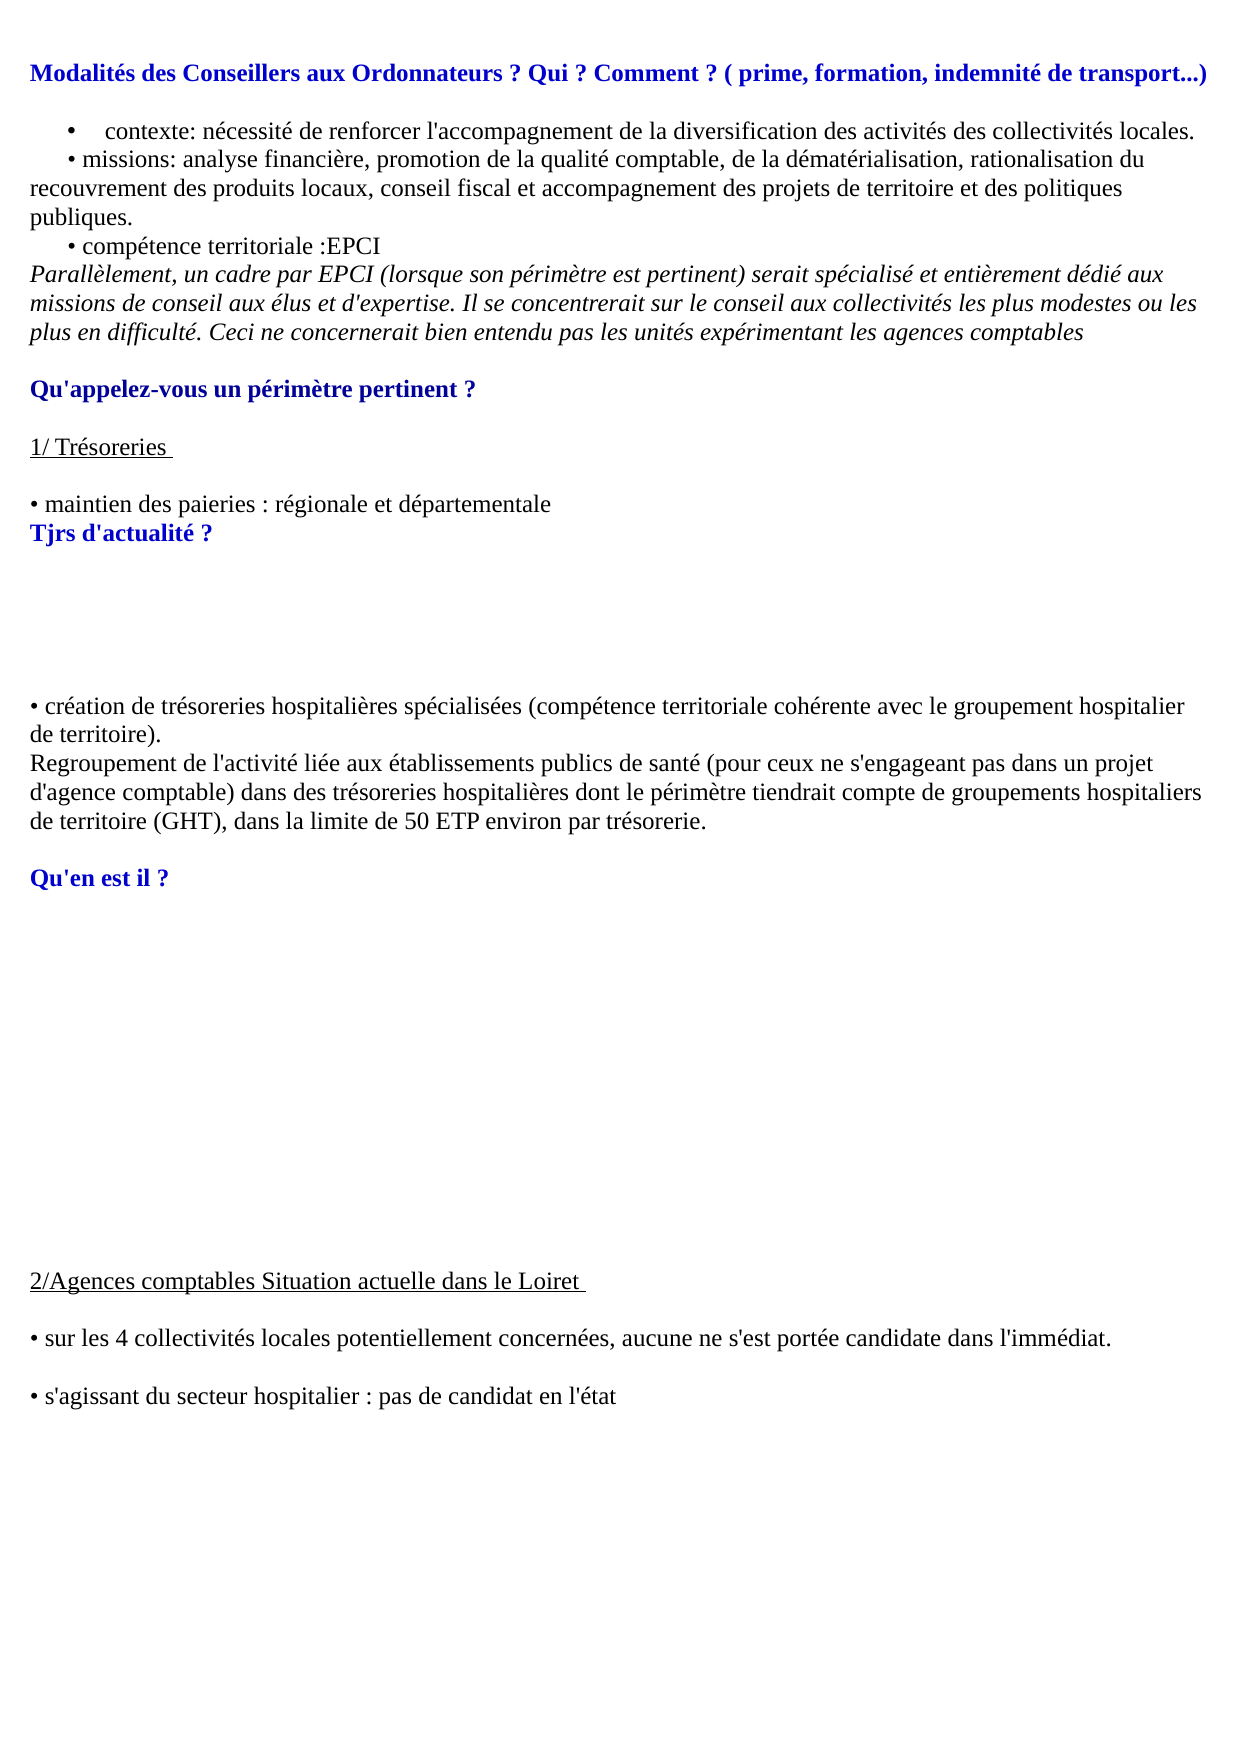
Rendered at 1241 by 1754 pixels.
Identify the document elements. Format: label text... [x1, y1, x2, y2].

text • création de trésoreries hospitalières spécialisées (compétence territoriale cohérente avec le groupement hospitalier de territoire). [29, 691, 1211, 748]
text • sur les 4 collectivités locales potentiellement concernées, aucune ne s'est portée candidate dans l'immédiat. [29, 1323, 1211, 1352]
text • compétence territoriale :EPCI [29, 231, 1211, 259]
text • missions: analyse financière, promotion de la qualité comptable, de la dématérialisation, rationalisation du recouvrement des produits locaux, conseil fiscal et accompagnement des projets de territoire et des politiques publiques. [29, 144, 1211, 231]
text 2/Agences comptables Situation actuelle dans le Loiret [29, 1266, 1211, 1294]
text Qu'en est il ? [29, 863, 1211, 892]
text 1/ Trésoreries [29, 432, 1211, 461]
text • maintien des paieries : régionale et départementale [29, 489, 1211, 518]
list contexte: nécessité de renforcer l'accompagnement de la diversification des activités des collectivités locales. [67, 116, 1211, 144]
text Regroupement de l'activité liée aux établissements publics de santé (pour ceux ne s'engageant pas dans un projet d'agence comptable) dans des trésoreries hospitalières dont le périmètre tiendrait compte de groupements hospitaliers de territoire (GHT), dans la limite de 50 ETP environ par trésorerie. [29, 748, 1211, 834]
text Qu'appelez-vous un périmètre pertinent ? [29, 374, 1211, 403]
text Modalités des Conseillers aux Ordonnateurs ? Qui ? Comment ? ( prime, formation, indemnité de transport...) [29, 58, 1211, 87]
text • s'agissant du secteur hospitalier : pas de candidat en l'état [29, 1381, 1211, 1409]
text Tjrs d'actualité ? [29, 518, 1211, 547]
text Parallèlement, un cadre par EPCI (lorsque son périmètre est pertinent) serait spécialisé et entièrement dédié aux missions de conseil aux élus et d'expertise. Il se concentrerait sur le conseil aux collectivités les plus modestes ou les plus en difficulté. Ceci ne concernerait bien entendu pas les unités expérimentant les agences comptables [29, 259, 1211, 346]
